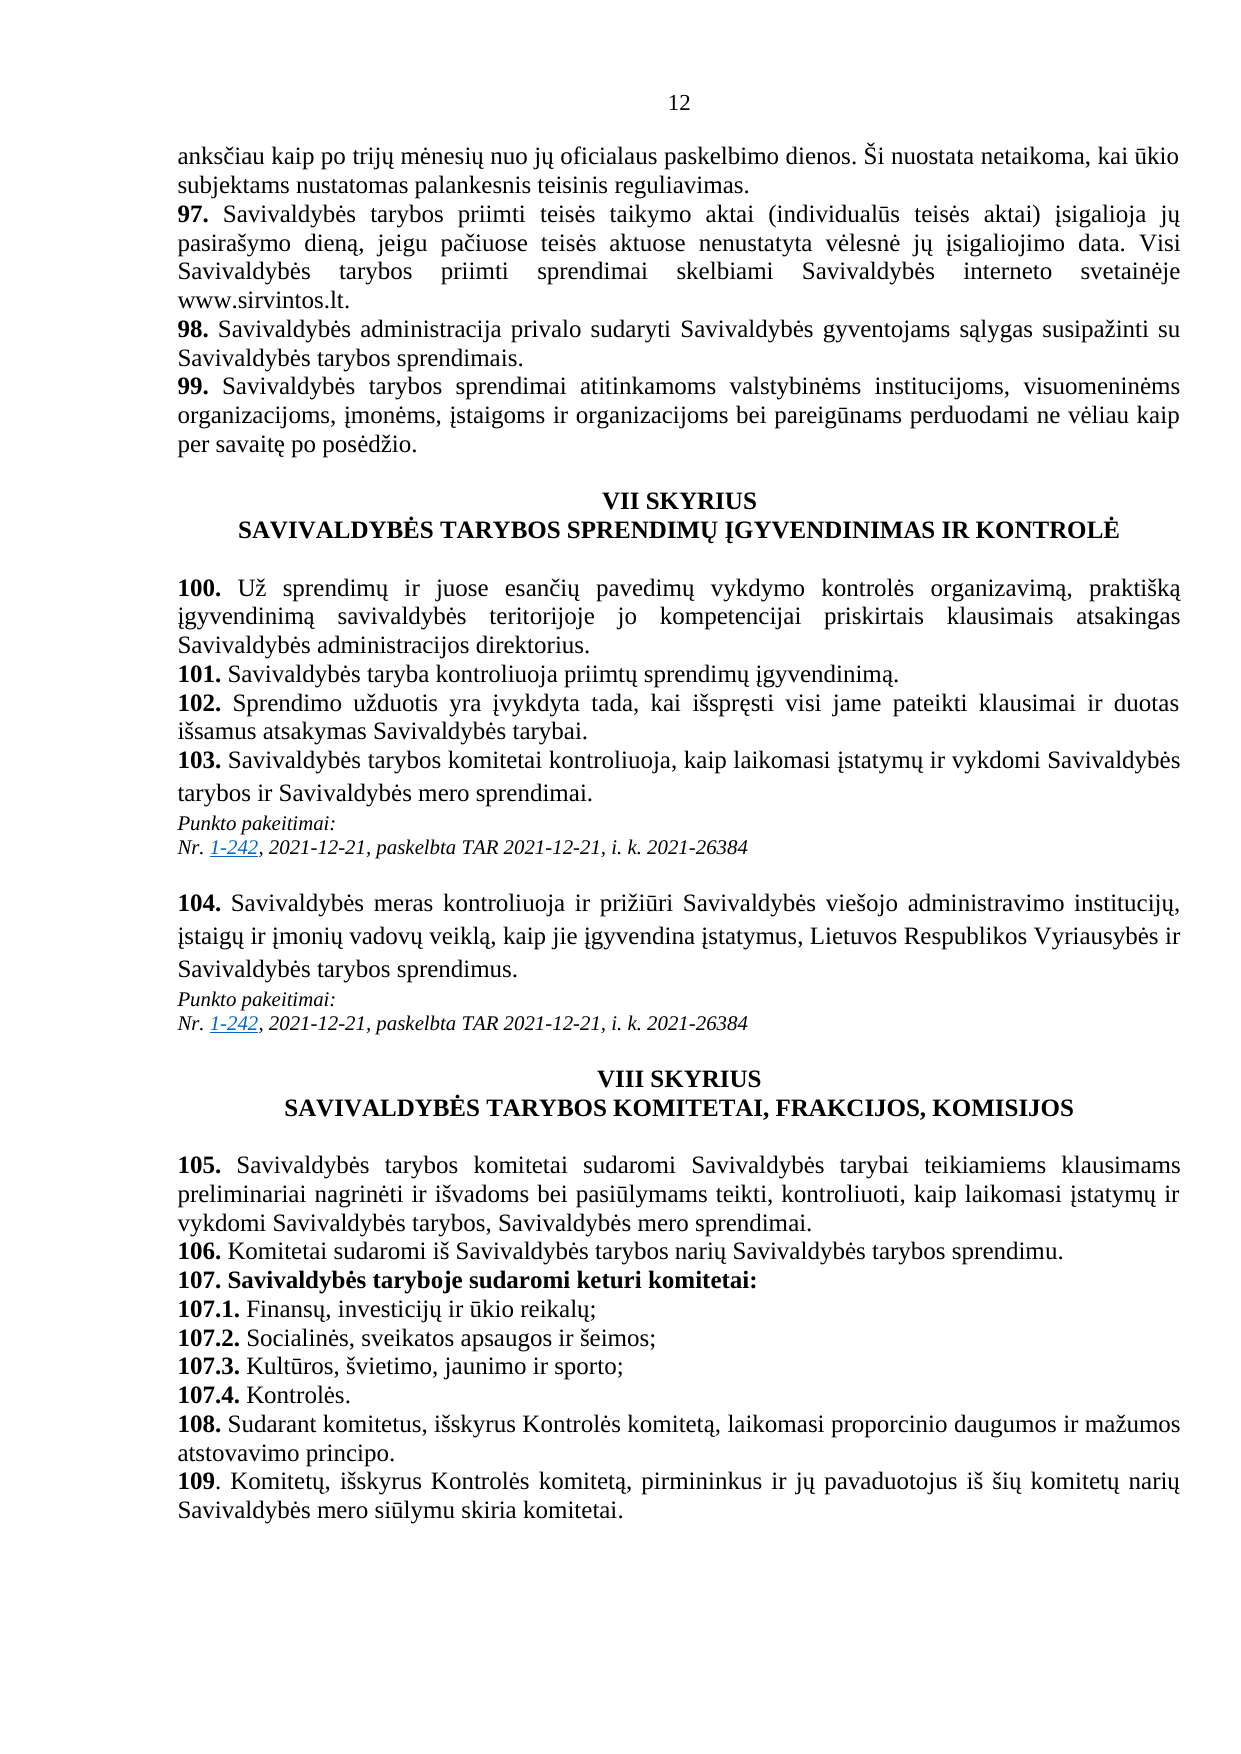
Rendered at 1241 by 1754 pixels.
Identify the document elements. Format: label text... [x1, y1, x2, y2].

text SAVIVALDYBĖS TARYBOS SPRENDIMŲ ĮGYVENDINIMAS IR KONTROLĖ [177, 515, 1181, 544]
text VII SKYRIUS [177, 486, 1181, 515]
text 104. Savivaldybės meras kontroliuoja ir prižiūri Savivaldybės viešojo administravimo institucijų, įstaigų ir įmonių vadovų veiklą, kaip jie įgyvendina įstatymus, Lietuvos Respublikos Vyriausybės ir Savivaldybės tarybos sprendimus. [177, 888, 1181, 983]
text SAVIVALDYBĖS TARYBOS KOMITETAI, FRAKCIJOS, KOMISIJOS [177, 1093, 1181, 1121]
text 102. Sprendimo užduotis yra įvykdyta tada, kai išspręsti visi jame pateikti klausimai ir duotas išsamus atsakymas Savivaldybės tarybai. [177, 688, 1181, 745]
text Nr. 1-242, 2021-12-21, paskelbta TAR 2021-12-21, i. k. 2021-26384 [177, 1011, 1181, 1035]
text Punkto pakeitimai: [177, 811, 1181, 835]
text 107. Savivaldybės taryboje sudaromi keturi komitetai: [177, 1265, 1181, 1294]
text 103. Savivaldybės tarybos komitetai kontroliuoja, kaip laikomasi įstatymų ir vykdomi Savivaldybės tarybos ir Savivaldybės mero sprendimai. [177, 745, 1181, 807]
text 101. Savivaldybės taryba kontroliuoja priimtų sprendimų įgyvendinimą. [177, 659, 1181, 688]
text 107.1. Finansų, investicijų ir ūkio reikalų; [177, 1294, 1181, 1323]
text 109. Komitetų, išskyrus Kontrolės komitetą, pirmininkus ir jų pavaduotojus iš šių komitetų narių Savivaldybės mero siūlymu skiria komitetai. [177, 1466, 1181, 1524]
text 98. Savivaldybės administracija privalo sudaryti Savivaldybės gyventojams sąlygas susipažinti su Savivaldybės tarybos sprendimais. [177, 314, 1181, 371]
text 107.2. Socialinės, sveikatos apsaugos ir šeimos; [177, 1323, 1181, 1351]
text 107.4. Kontrolės. [177, 1380, 1181, 1409]
text 106. Komitetai sudaromi iš Savivaldybės tarybos narių Savivaldybės tarybos sprendimu. [177, 1236, 1181, 1265]
text 100. Už sprendimų ir juose esančių pavedimų vykdymo kontrolės organizavimą, praktišką įgyvendinimą savivaldybės teritorijoje jo kompetencijai priskirtais klausimais atsakingas Savivaldybės administracijos direktorius. [177, 573, 1181, 659]
text 108. Sudarant komitetus, išskyrus Kontrolės komitetą, laikomasi proporcinio daugumos ir mažumos atstovavimo principo. [177, 1409, 1181, 1466]
text Punkto pakeitimai: [177, 987, 1181, 1011]
text VIII SKYRIUS [177, 1064, 1181, 1093]
text Nr. 1-242, 2021-12-21, paskelbta TAR 2021-12-21, i. k. 2021-26384 [177, 835, 1181, 859]
text 99. Savivaldybės tarybos sprendimai atitinkamoms valstybinėms institucijoms, visuomeninėms organizacijoms, įmonėms, įstaigoms ir organizacijoms bei pareigūnams perduodami ne vėliau kaip per savaitę po posėdžio. [177, 371, 1181, 458]
text anksčiau kaip po trijų mėnesių nuo jų oficialaus paskelbimo dienos. Ši nuostata netaikoma, kai ūkio subjektams nustatomas palankesnis teisinis reguliavimas. [177, 141, 1181, 199]
text 105. Savivaldybės tarybos komitetai sudaromi Savivaldybės tarybai teikiamiems klausimams preliminariai nagrinėti ir išvadoms bei pasiūlymams teikti, kontroliuoti, kaip laikomasi įstatymų ir vykdomi Savivaldybės tarybos, Savivaldybės mero sprendimai. [177, 1150, 1181, 1236]
text 107.3. Kultūros, švietimo, jaunimo ir sporto; [177, 1351, 1181, 1380]
text 97. Savivaldybės tarybos priimti teisės taikymo aktai (individualūs teisės aktai) įsigalioja jų pasirašymo dieną, jeigu pačiuose teisės aktuose nenustatyta vėlesnė jų įsigaliojimo data. Visi Savivaldybės tarybos priimti sprendimai skelbiami Savivaldybės interneto svetainėje www.sirvintos.lt. [177, 199, 1181, 314]
